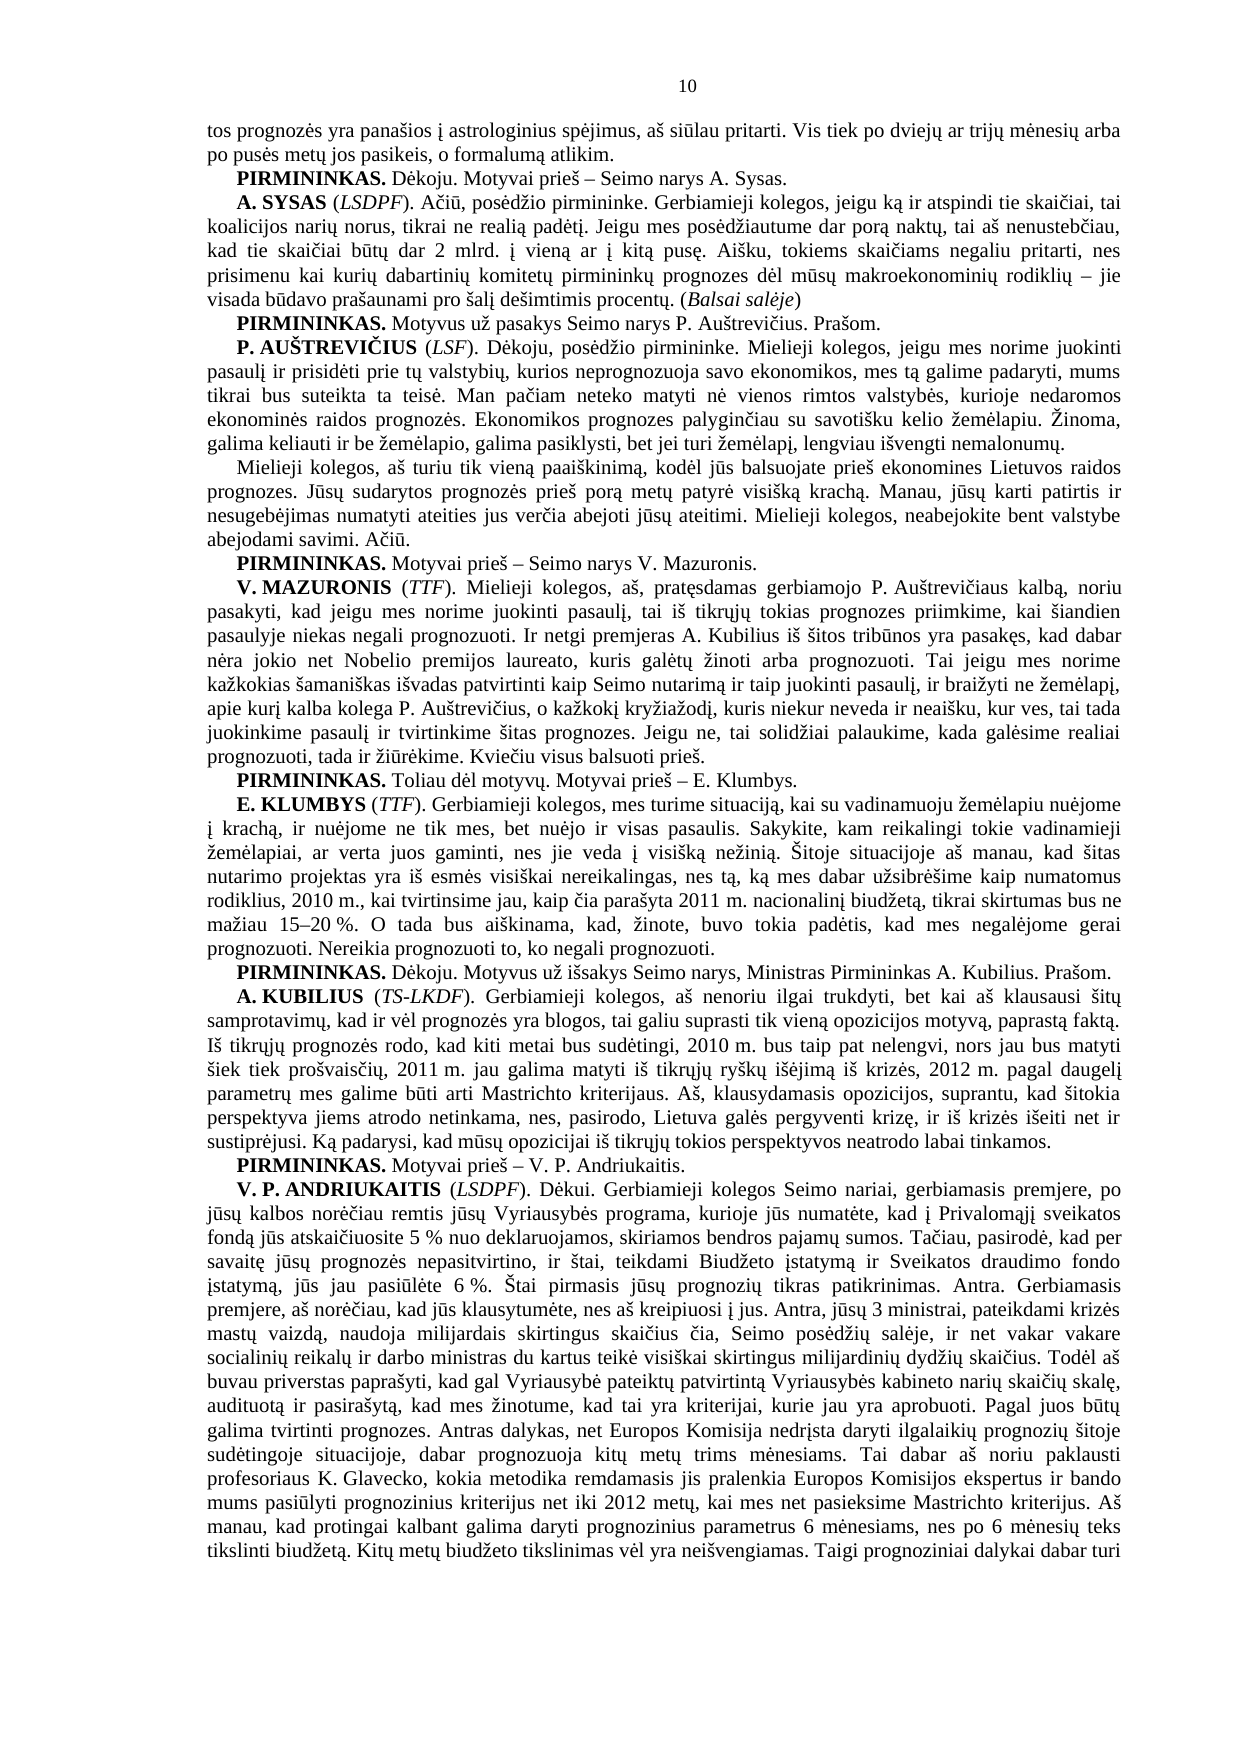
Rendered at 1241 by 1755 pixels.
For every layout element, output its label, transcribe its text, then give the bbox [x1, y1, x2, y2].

text V. P. ANDRIUKAITIS (LSDPF). Dėkui. Gerbiamieji kolegos Seimo nariai, gerbiamasis premjere, po jūsų kalbos norėčiau remtis jūsų Vyriausybės programa, kurioje jūs numatėte, kad į Privalomąjį sveikatos fondą jūs atskaičiuosite 5 % nuo deklaruojamos, skiriamos bendros pajamų sumos. Tačiau, pasirodė, kad per savaitę jūsų prognozės nepasitvirtino, ir štai, teikdami Biudžeto įstatymą ir Sveikatos draudimo fondo įstatymą, jūs jau pasiūlėte 6 %. Štai pirmasis jūsų prognozių tikras patikrinimas. Antra. Gerbiamasis premjere, aš norėčiau, kad jūs klausytumėte, nes aš kreipiuosi į jus. Antra, jūsų 3 ministrai, pateikdami krizės mastų vaizdą, naudoja milijardais skirtingus skaičius čia, Seimo posėdžių salėje, ir net vakar vakare socialinių reikalų ir darbo ministras du kartus teikė visiškai skirtingus milijardinių dydžių skaičius. Todėl aš buvau priverstas paprašyti, kad gal Vyriausybė pateiktų patvirtintą Vyriausybės kabineto narių skaičių skalę, audituotą ir pasirašytą, kad mes žinotume, kad tai yra kriterijai, kurie jau yra aprobuoti. Pagal juos būtų galima tvirtinti prognozes. Antras dalykas, net Europos Komisija nedrįsta daryti ilgalaikių prognozių šitoje sudėtingoje situacijoje, dabar prognozuoja kitų metų trims mėnesiams. Tai dabar aš noriu paklausti profesoriaus K. Glavecko, kokia metodika remdamasis jis pralenkia Europos Komisijos ekspertus ir bando mums pasiūlyti prognozinius kriterijus net iki 2012 metų, kai mes net pasieksime Mastrichto kriterijus. Aš manau, kad protingai kalbant galima daryti prognozinius parametrus 6 mėnesiams, nes po 6 mėnesių teks tikslinti biudžetą. Kitų metų biudžeto tikslinimas vėl yra neišvengiamas. Taigi prognoziniai dalykai dabar turi [207, 1177, 1122, 1562]
text P. AUŠTREVIČIUS (LSF). Dėkoju, posėdžio pirmininke. Mielieji kolegos, jeigu mes norime juokinti pasaulį ir prisidėti prie tų valstybių, kurios neprognozuoja savo ekonomikos, mes tą galime padaryti, mums tikrai bus suteikta ta teisė. Man pačiam neteko matyti nė vienos rimtos valstybės, kurioje nedaromos ekonominės raidos prognozės. Ekonomikos prognozes palyginčiau su savotišku kelio žemėlapiu. Žinoma, galima keliauti ir be žemėlapio, galima pasiklysti, bet jei turi žemėlapį, lengviau išvengti nemalonumų. [207, 335, 1122, 455]
text V. MAZURONIS (TTF). Mielieji kolegos, aš, pratęsdamas gerbiamojo P. Auštrevičiaus kalbą, noriu pasakyti, kad jeigu mes norime juokinti pasaulį, tai iš tikrųjų tokias prognozes priimkime, kai šiandien pasaulyje niekas negali prognozuoti. Ir netgi premjeras A. Kubilius iš šitos tribūnos yra pasakęs, kad dabar nėra jokio net Nobelio premijos laureato, kuris galėtų žinoti arba prognozuoti. Tai jeigu mes norime kažkokias šamaniškas išvadas patvirtinti kaip Seimo nutarimą ir taip juokinti pasaulį, ir braižyti ne žemėlapį, apie kurį kalba kolega P. Auštrevičius, o kažkokį kryžiažodį, kuris niekur neveda ir neaišku, kur ves, tai tada juokinkime pasaulį ir tvirtinkime šitas prognozes. Jeigu ne, tai solidžiai palaukime, kada galėsime realiai prognozuoti, tada ir žiūrėkime. Kviečiu visus balsuoti prieš. [207, 575, 1122, 768]
text PIRMININKAS. Motyvai prieš – Seimo narys V. Mazuronis. [207, 551, 1122, 575]
text E. KLUMBYS (TTF). Gerbiamieji kolegos, mes turime situaciją, kai su vadinamuoju žemėlapiu nuėjome į krachą, ir nuėjome ne tik mes, bet nuėjo ir visas pasaulis. Sakykite, kam reikalingi tokie vadinamieji žemėlapiai, ar verta juos gaminti, nes jie veda į visišką nežinią. Šitoje situacijoje aš manau, kad šitas nutarimo projektas yra iš esmės visiškai nereikalingas, nes tą, ką mes dabar užsibrėšime kaip numatomus rodiklius, 2010 m., kai tvirtinsime jau, kaip čia parašyta 2011 m. nacionalinį biudžetą, tikrai skirtumas bus ne mažiau 15–20 %. O tada bus aiškinama, kad, žinote, buvo tokia padėtis, kad mes negalėjome gerai prognozuoti. Nereikia prognozuoti to, ko negali prognozuoti. [207, 792, 1122, 960]
text PIRMININKAS. Motyvai prieš – V. P. Andriukaitis. [207, 1153, 1122, 1177]
text PIRMININKAS. Dėkoju. Motyvai prieš – Seimo narys A. Sysas. [207, 166, 1122, 190]
text A. SYSAS (LSDPF). Ačiū, posėdžio pirmininke. Gerbiamieji kolegos, jeigu ką ir atspindi tie skaičiai, tai koalicijos narių norus, tikrai ne realią padėtį. Jeigu mes posėdžiautume dar porą naktų, tai aš nenustebčiau, kad tie skaičiai būtų dar 2 mlrd. į vieną ar į kitą pusę. Aišku, tokiems skaičiams negaliu pritarti, nes prisimenu kai kurių dabartinių komitetų pirmininkų prognozes dėl mūsų makroekonominių rodiklių – jie visada būdavo prašaunami pro šalį dešimtimis procentų. (Balsai salėje) [207, 190, 1122, 311]
text PIRMININKAS. Motyvus už pasakys Seimo narys P. Auštrevičius. Prašom. [207, 311, 1122, 335]
text PIRMININKAS. Dėkoju. Motyvus už išsakys Seimo narys, Ministras Pirmininkas A. Kubilius. Prašom. [207, 960, 1122, 984]
text PIRMININKAS. Toliau dėl motyvų. Motyvai prieš – E. Klumbys. [207, 768, 1122, 792]
text A. KUBILIUS (TS-LKDF). Gerbiamieji kolegos, aš nenoriu ilgai trukdyti, bet kai aš klausausi šitų samprotavimų, kad ir vėl prognozės yra blogos, tai galiu suprasti tik vieną opozicijos motyvą, paprastą faktą. Iš tikrųjų prognozės rodo, kad kiti metai bus sudėtingi, 2010 m. bus taip pat nelengvi, nors jau bus matyti šiek tiek prošvaisčių, 2011 m. jau galima matyti iš tikrųjų ryškų išėjimą iš krizės, 2012 m. pagal daugelį parametrų mes galime būti arti Mastrichto kriterijaus. Aš, klausydamasis opozicijos, suprantu, kad šitokia perspektyva jiems atrodo netinkama, nes, pasirodo, Lietuva galės pergyventi krizę, ir iš krizės išeiti net ir sustiprėjusi. Ką padarysi, kad mūsų opozicijai iš tikrųjų tokios perspektyvos neatrodo labai tinkamos. [207, 984, 1122, 1153]
text tos prognozės yra panašios į astrologinius spėjimus, aš siūlau pritarti. Vis tiek po dviejų ar trijų mėnesių arba po pusės metų jos pasikeis, o formalumą atlikim. [207, 118, 1122, 166]
text Mielieji kolegos, aš turiu tik vieną paaiškinimą, kodėl jūs balsuojate prieš ekonomines Lietuvos raidos prognozes. Jūsų sudarytos prognozės prieš porą metų patyrė visišką krachą. Manau, jūsų karti patirtis ir nesugebėjimas numatyti ateities jus verčia abejoti jūsų ateitimi. Mielieji kolegos, neabejokite bent valstybe abejodami savimi. Ačiū. [207, 455, 1122, 551]
